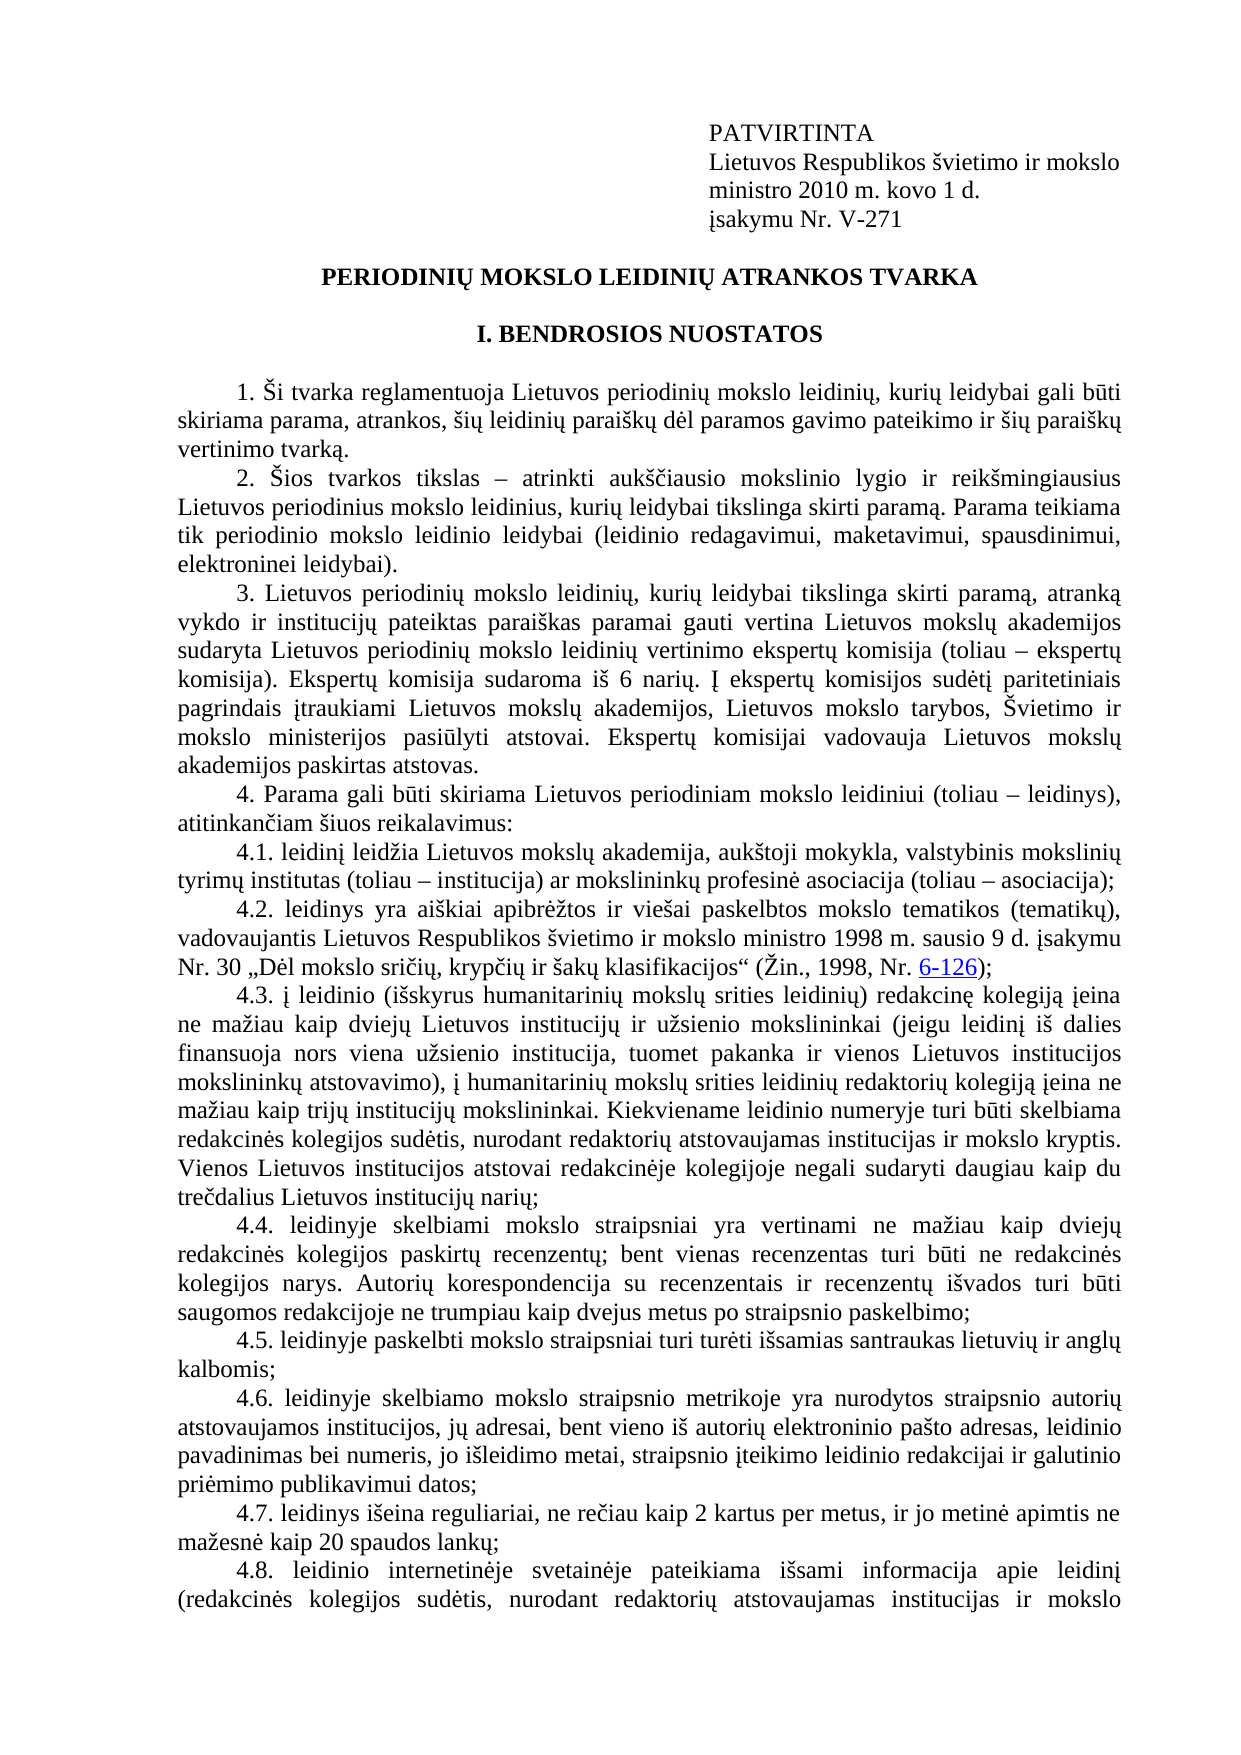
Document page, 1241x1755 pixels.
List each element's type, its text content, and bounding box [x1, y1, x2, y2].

text įsakymu Nr. V-271 [177, 204, 1122, 233]
text 4.1. leidinį leidžia Lietuvos mokslų akademija, aukštoji mokykla, valstybinis mokslinių tyrimų institutas (toliau – institucija) ar mokslininkų profesinė asociacija (toliau – asociacija); [177, 837, 1122, 894]
text PATVIRTINTA [177, 118, 1122, 147]
text 2. Šios tvarkos tikslas – atrinkti aukščiausio mokslinio lygio ir reikšmingiausius Lietuvos periodinius mokslo leidinius, kurių leidybai tikslinga skirti paramą. Parama teikiama tik periodinio mokslo leidinio leidybai (leidinio redagavimui, maketavimui, spausdinimui, elektroninei leidybai). [177, 463, 1122, 578]
text 4. Parama gali būti skiriama Lietuvos periodiniam mokslo leidiniui (toliau – leidinys), atitinkančiam šiuos reikalavimus: [177, 779, 1122, 837]
text 4.4. leidinyje skelbiami mokslo straipsniai yra vertinami ne mažiau kaip dviejų redakcinės kolegijos paskirtų recenzentų; bent vienas recenzentas turi būti ne redakcinės kolegijos narys. Autorių korespondencija su recenzentais ir recenzentų išvados turi būti saugomos redakcijoje ne trumpiau kaip dvejus metus po straipsnio paskelbimo; [177, 1211, 1122, 1326]
text ministro 2010 m. kovo 1 d. [177, 176, 1122, 204]
text Lietuvos Respublikos švietimo ir mokslo [177, 147, 1122, 176]
text 1. Ši tvarka reglamentuoja Lietuvos periodinių mokslo leidinių, kurių leidybai gali būti skiriama parama, atrankos, šių leidinių paraiškų dėl paramos gavimo pateikimo ir šių paraiškų vertinimo tvarką. [177, 377, 1122, 463]
text 4.8. leidinio internetinėje svetainėje pateikiama išsami informacija apie leidinį (redakcinės kolegijos sudėtis, nurodant redaktorių atstovaujamas institucijas ir mokslo [177, 1556, 1122, 1613]
text 4.6. leidinyje skelbiamo mokslo straipsnio metrikoje yra nurodytos straipsnio autorių atstovaujamos institucijos, jų adresai, bent vieno iš autorių elektroninio pašto adresas, leidinio pavadinimas bei numeris, jo išleidimo metai, straipsnio įteikimo leidinio redakcijai ir galutinio priėmimo publikavimui datos; [177, 1383, 1122, 1498]
text 4.5. leidinyje paskelbti mokslo straipsniai turi turėti išsamias santraukas lietuvių ir anglų kalbomis; [177, 1326, 1122, 1383]
text I. BENDROSIOS NUOSTATOS [177, 319, 1122, 348]
text 4.7. leidinys išeina reguliariai, ne rečiau kaip 2 kartus per metus, ir jo metinė apimtis ne mažesnė kaip 20 spaudos lankų; [177, 1498, 1122, 1556]
text PERIODINIŲ MOKSLO LEIDINIŲ ATRANKOS TVARKA [177, 262, 1122, 291]
text 4.2. leidinys yra aiškiai apibrėžtos ir viešai paskelbtos mokslo tematikos (tematikų), vadovaujantis Lietuvos Respublikos švietimo ir mokslo ministro 1998 m. sausio 9 d. įsakymu Nr. 30 „Dėl mokslo sričių, krypčių ir šakų klasifikacijos“ (Žin., 1998, Nr. 6-126); [177, 894, 1122, 981]
text 4.3. į leidinio (išskyrus humanitarinių mokslų srities leidinių) redakcinę kolegiją įeina ne mažiau kaip dviejų Lietuvos institucijų ir užsienio mokslininkai (jeigu leidinį iš dalies finansuoja nors viena užsienio institucija, tuomet pakanka ir vienos Lietuvos institucijos mokslininkų atstovavimo), į humanitarinių mokslų srities leidinių redaktorių kolegiją įeina ne mažiau kaip trijų institucijų mokslininkai. Kiekviename leidinio numeryje turi būti skelbiama redakcinės kolegijos sudėtis, nurodant redaktorių atstovaujamas institucijas ir mokslo kryptis. Vienos Lietuvos institucijos atstovai redakcinėje kolegijoje negali sudaryti daugiau kaip du trečdalius Lietuvos institucijų narių; [177, 981, 1122, 1211]
text 3. Lietuvos periodinių mokslo leidinių, kurių leidybai tikslinga skirti paramą, atranką vykdo ir institucijų pateiktas paraiškas paramai gauti vertina Lietuvos mokslų akademijos sudaryta Lietuvos periodinių mokslo leidinių vertinimo ekspertų komisija (toliau – ekspertų komisija). Ekspertų komisija sudaroma iš 6 narių. Į ekspertų komisijos sudėtį paritetiniais pagrindais įtraukiami Lietuvos mokslų akademijos, Lietuvos mokslo tarybos, Švietimo ir mokslo ministerijos pasiūlyti atstovai. Ekspertų komisijai vadovauja Lietuvos mokslų akademijos paskirtas atstovas. [177, 578, 1122, 779]
